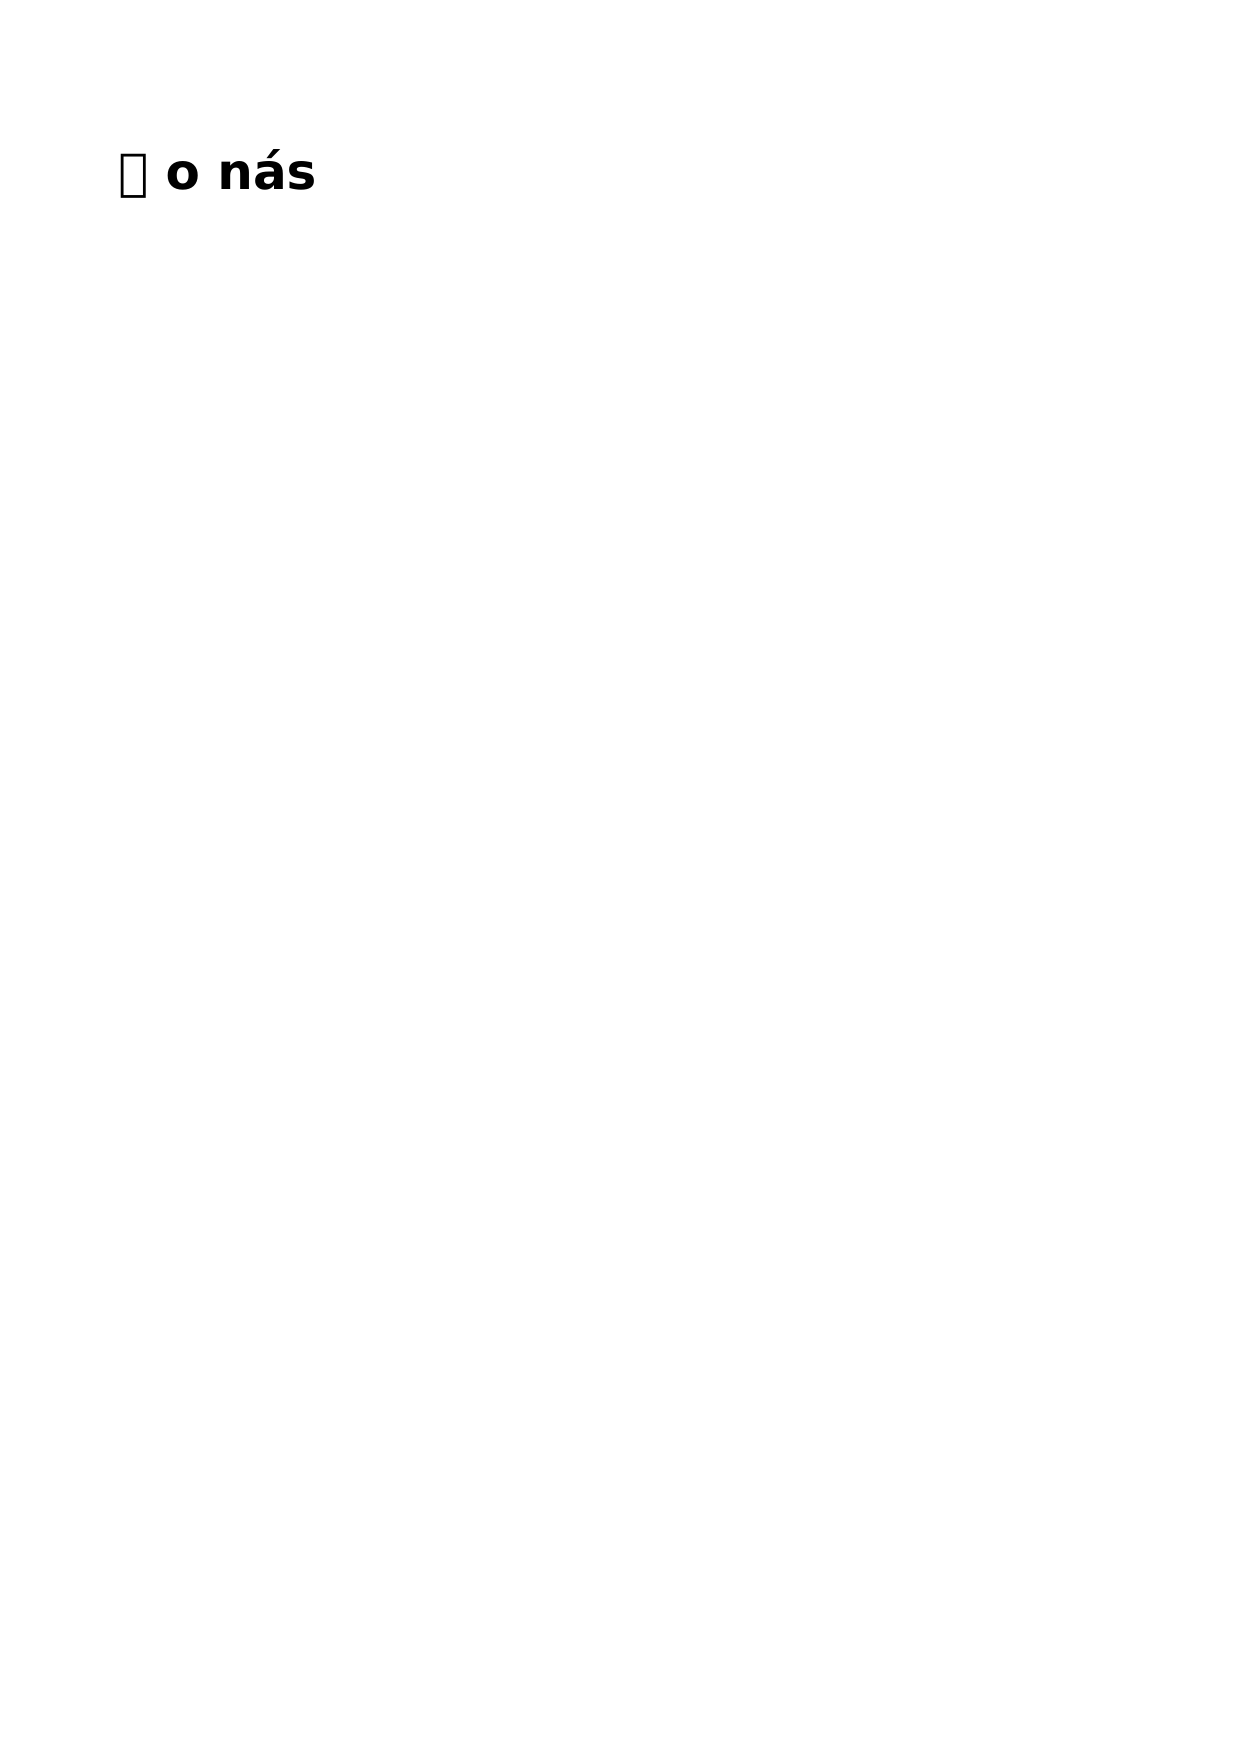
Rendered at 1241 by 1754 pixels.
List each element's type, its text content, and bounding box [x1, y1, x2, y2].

subtitle 👋 o nás [118, 143, 1122, 201]
